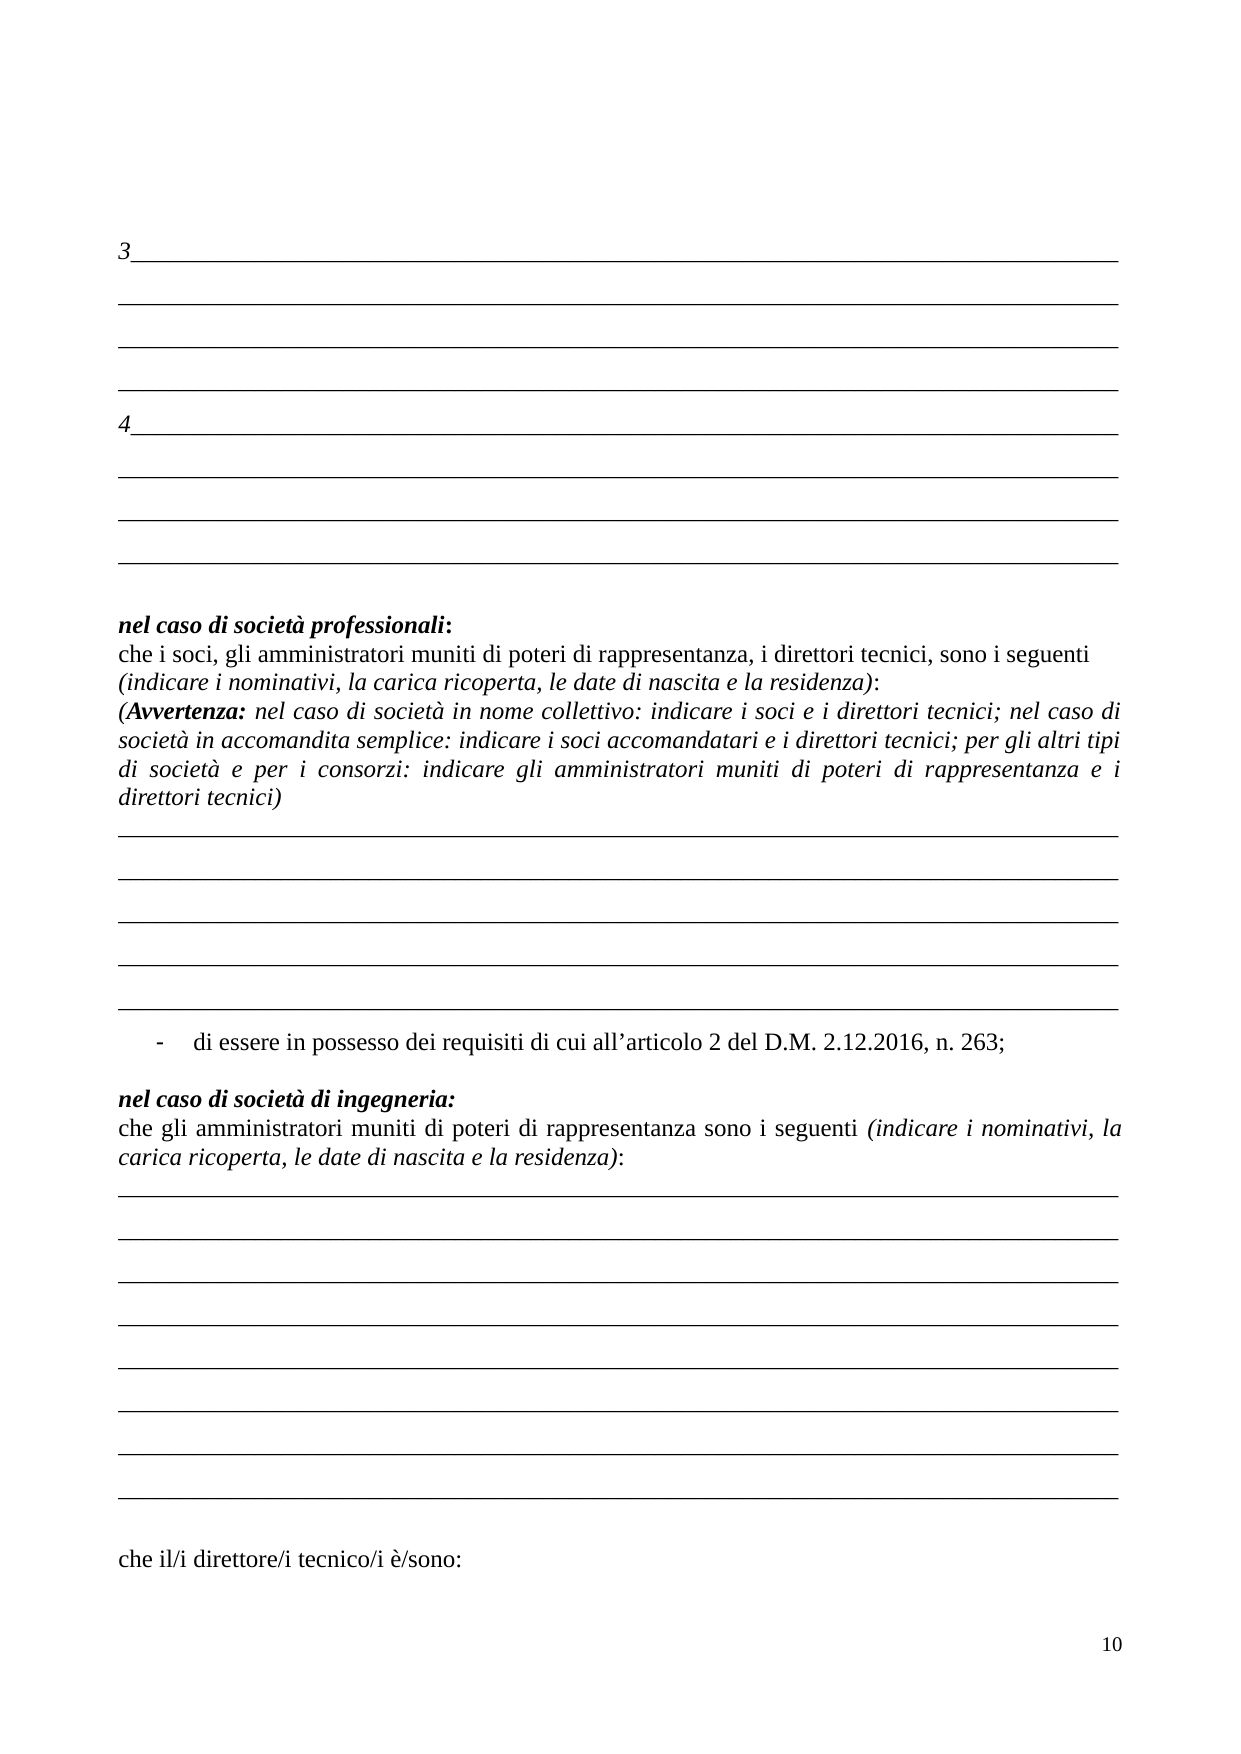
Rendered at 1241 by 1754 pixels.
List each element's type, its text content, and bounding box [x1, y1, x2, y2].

text ________________________________________________________________________________________________________________________________________________________________________________________________________________________________________________________________________________________________________________________________ [118, 1171, 1122, 1329]
text che gli amministratori muniti di poteri di rappresentanza sono i seguenti (indicare i nominativi, la carica ricoperta, le date di nascita e la residenza): [118, 1113, 1122, 1171]
text 4_______________________________________________________________________________________________________________________________________________________________________________________________________________________________________________________________________________________________________________________________ [118, 409, 1122, 567]
text (Avvertenza: nel caso di società in nome collettivo: indicare i soci e i direttori tecnici; nel caso di società in accomandita semplice: indicare i soci accomandatari e i direttori tecnici; per gli altri tipi di società e per i consorzi: indicare gli amministratori muniti di poteri di rappresentanza e i direttori tecnici) [118, 696, 1122, 811]
list di essere in possesso dei requisiti di cui all’articolo 2 del D.M. 2.12.2016, n. 263; [156, 1027, 1122, 1056]
text (indicare i nominativi, la carica ricoperta, le date di nascita e la residenza): [118, 667, 1122, 696]
text che i soci, gli amministratori muniti di poteri di rappresentanza, i direttori tecnici, sono i seguenti [118, 639, 1122, 667]
text ________________________________________________________________________________________________________________________________________________________________________________________________________________________________________________________________________________________________________________________________ [118, 1343, 1122, 1501]
text ________________________________________________________________________________________________________________________________________________________________________________________________________________________________________________________________________________________________________________________________________________________________________________________________________________ [118, 811, 1122, 1012]
text 3_______________________________________________________________________________________________________________________________________________________________________________________________________________________________________________________________________________________________________________________________ [118, 236, 1122, 394]
text che il/i direttore/i tecnico/i è/sono: [118, 1544, 1122, 1573]
text nel caso di società di ingegneria: [118, 1084, 1122, 1113]
text nel caso di società professionali: [118, 610, 1122, 639]
